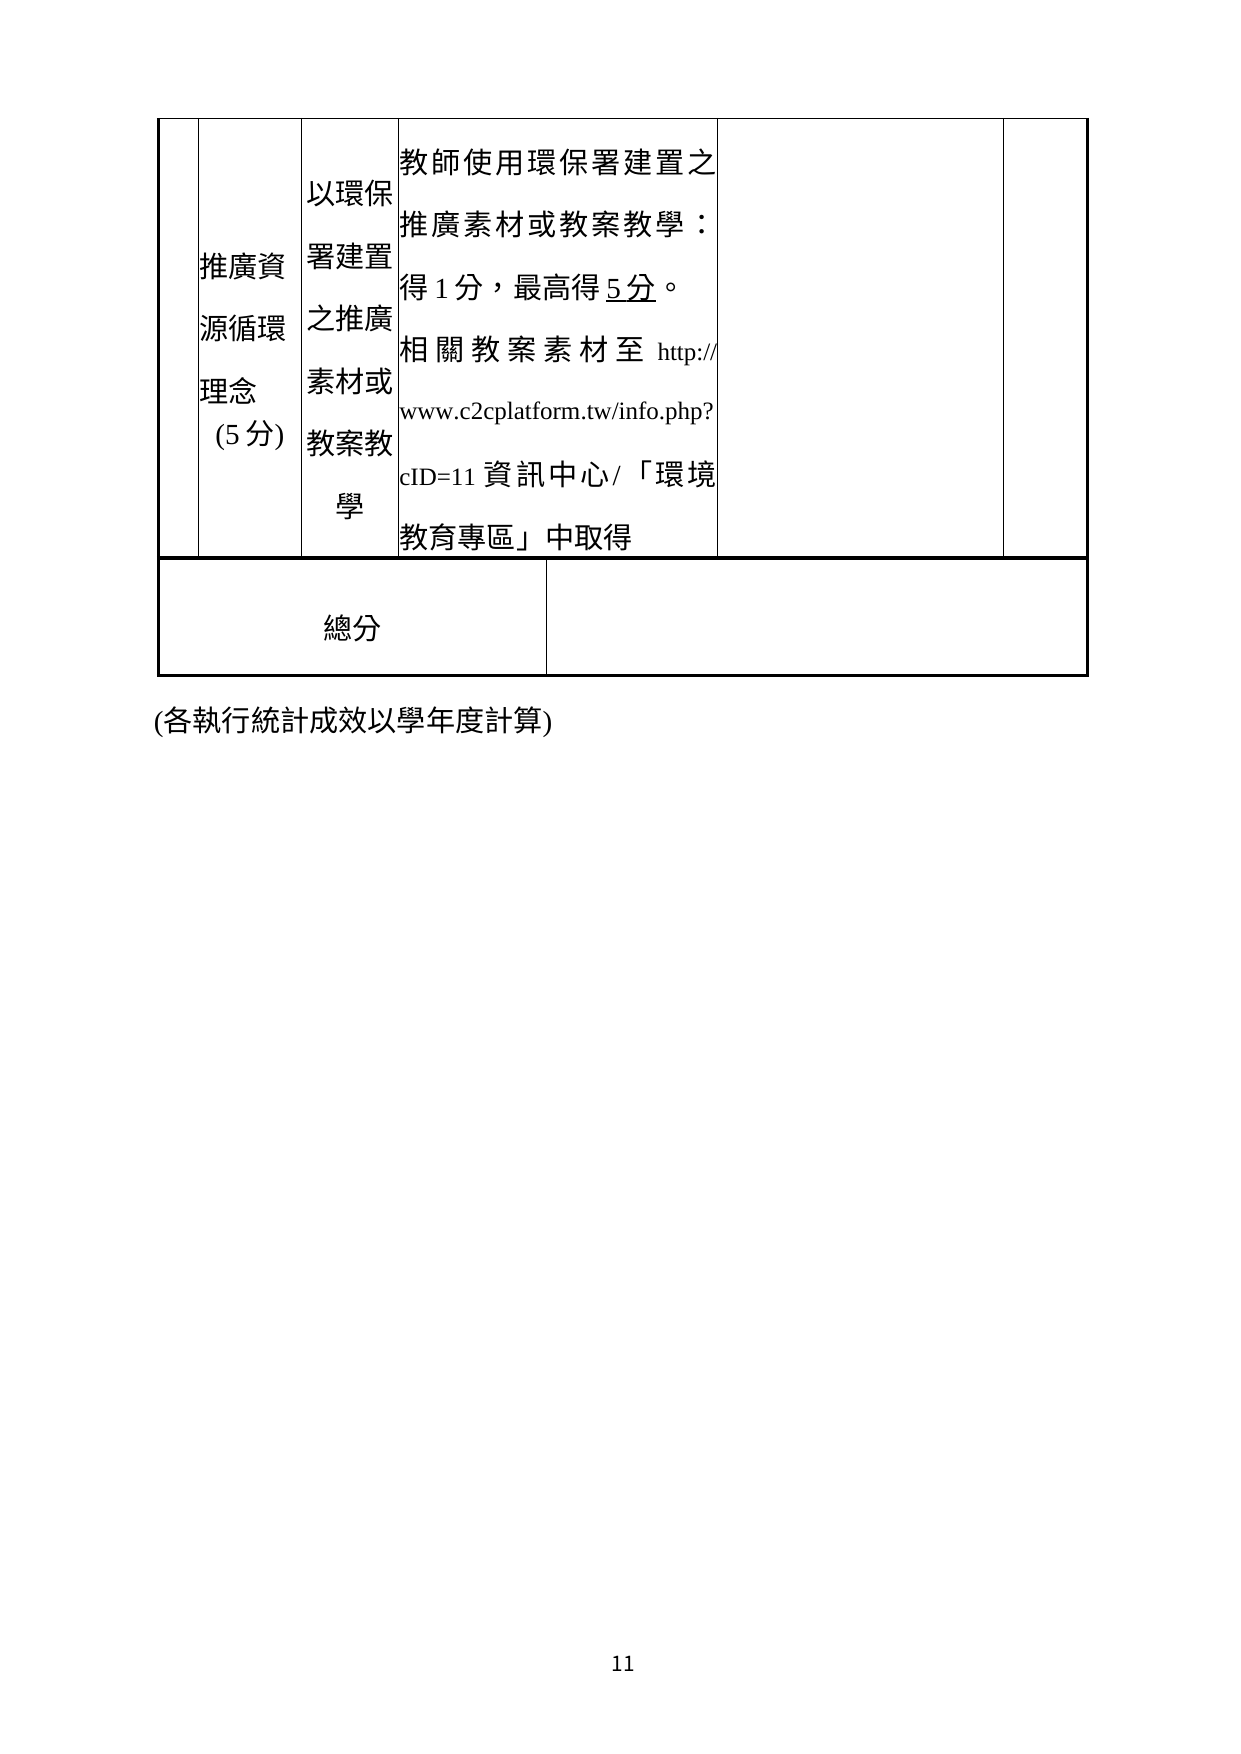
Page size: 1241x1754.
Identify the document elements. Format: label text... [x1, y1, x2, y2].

table_cell 推廣資源循環理念 (5分) [199, 119, 301, 556]
table_cell [160, 119, 198, 556]
table_cell 總分 [160, 560, 546, 674]
table_cell [718, 119, 1003, 556]
table_cell 以環保署建置之推廣素材或教案教學 [302, 119, 398, 556]
table_cell [547, 560, 1086, 674]
table_cell 教師使用環保署建置之推廣素材或教案教學：得1分，最高得5分。 相關教案素材至http://www.c2cplatform.tw/info.php?cID=11資訊中心/「環境教育專區」中取得 [399, 119, 717, 556]
text (各執行統計成效以學年度計算) [153, 677, 1093, 739]
table_cell [1004, 119, 1086, 556]
